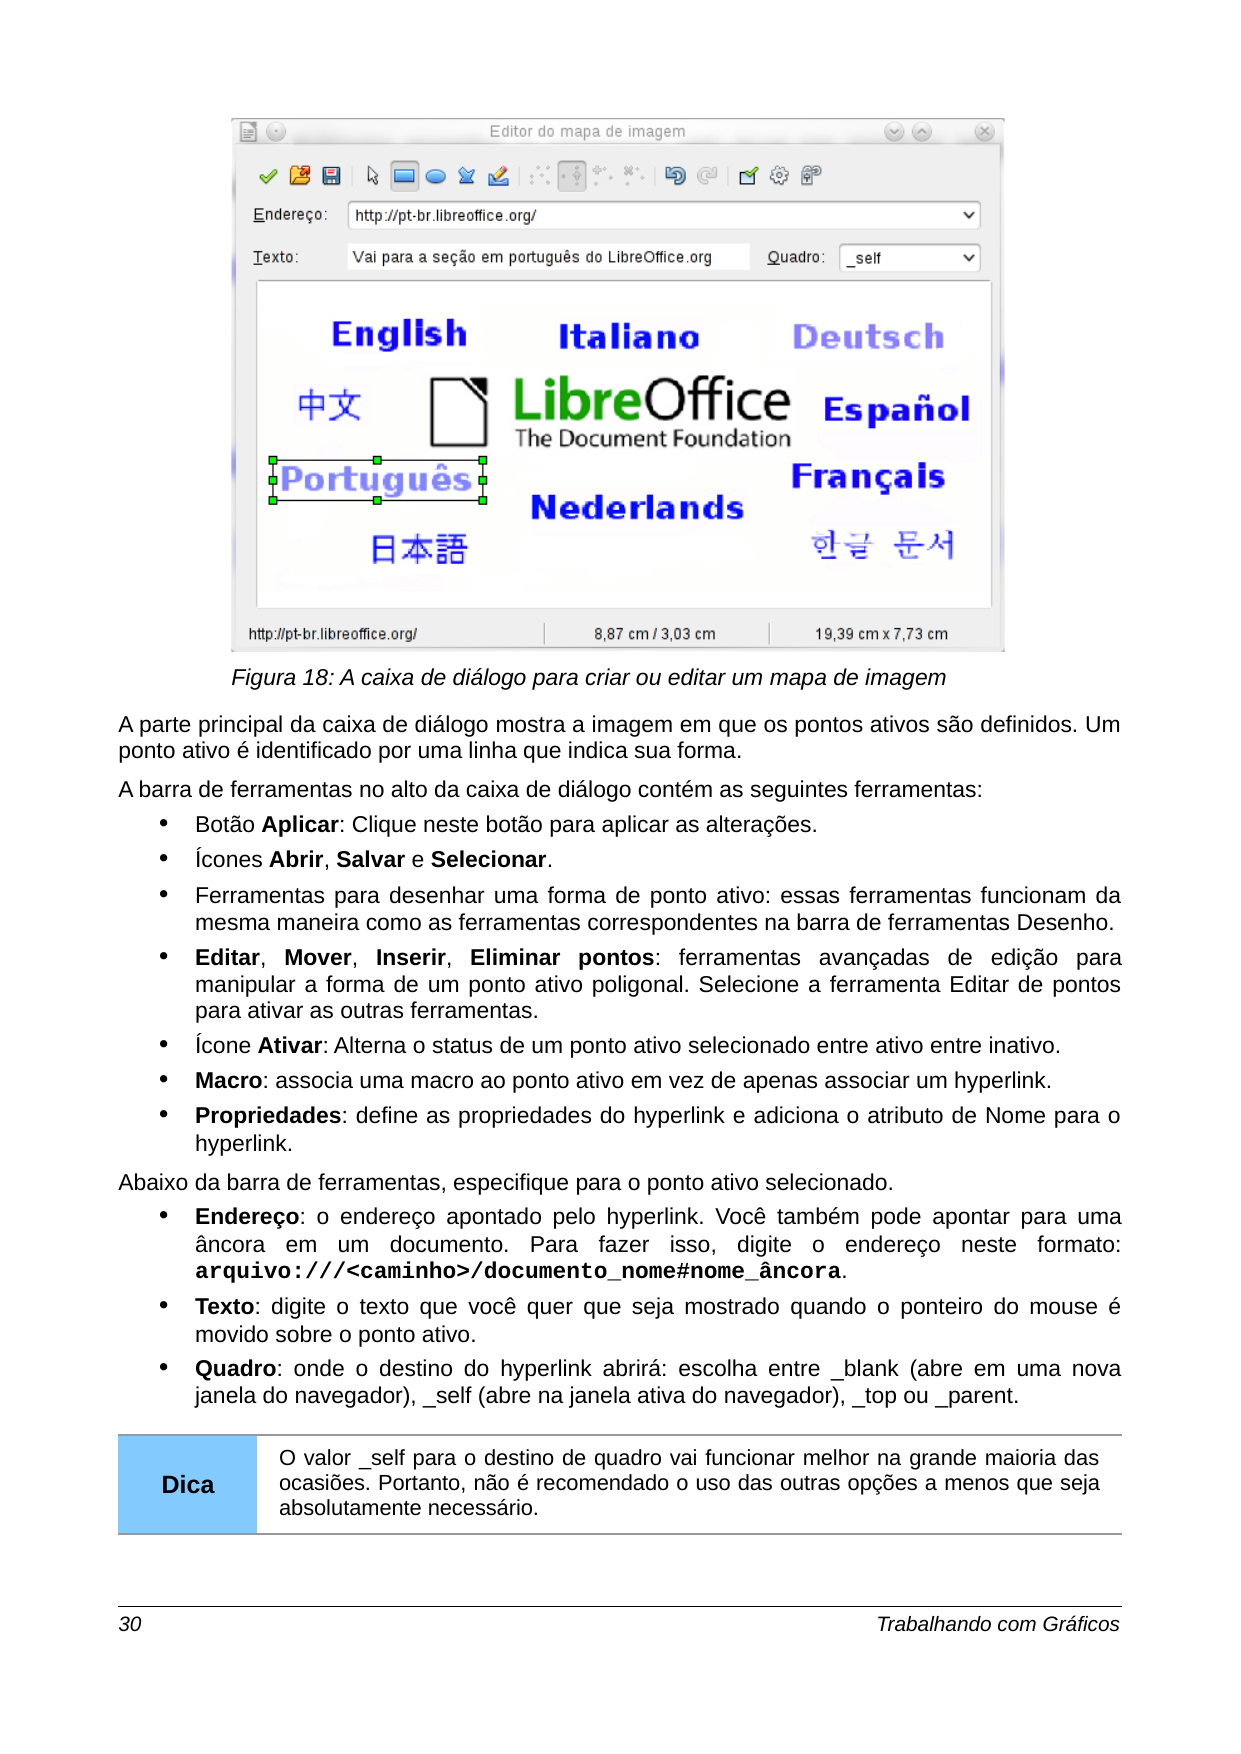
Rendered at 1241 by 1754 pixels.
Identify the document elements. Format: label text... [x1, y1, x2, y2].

text A parte principal da caixa de diálogo mostra a imagem em que os pontos ativos são definidos. Um ponto ativo é identificado por uma linha que indica sua forma. [118, 711, 1122, 764]
table_header Dica [118, 1436, 257, 1533]
list Ícone Ativar: Alterna o status de um ponto ativo selecionado entre ativo entre inativo. [156, 1030, 1122, 1059]
list Propriedades: define as propriedades do hyperlink e adiciona o atributo de Nome para o hyperlink. [156, 1101, 1122, 1156]
list Macro: associa uma macro ao ponto ativo em vez de apenas associar um hyperlink. [156, 1065, 1122, 1094]
text Figura 18: A caixa de diálogo para criar ou editar um mapa de imagem [231, 664, 1009, 691]
list Ferramentas para desenhar uma forma de ponto ativo: essas ferramentas funcionam da mesma maneira como as ferramentas correspondentes na barra de ferramentas Desenho. [156, 880, 1122, 935]
list Endereço: o endereço apontado pelo hyperlink. Você também pode apontar para uma âncora em um documento. Para fazer isso, digite o endereço neste formato: arquivo:///<caminho>/documento_nome#nome_âncora. [156, 1201, 1122, 1285]
list A barra de ferramentas no alto da caixa de diálogo contém as seguintes ferramentas: [118, 776, 1122, 803]
list Texto: digite o texto que você quer que seja mostrado quando o ponteiro do mouse é movido sobre o ponto ativo. [156, 1291, 1122, 1347]
list Botão Aplicar: Clique neste botão para aplicar as alterações. [156, 809, 1122, 838]
list Abaixo da barra de ferramentas, especifique para o ponto ativo selecionado. [118, 1168, 1122, 1195]
picture [231, 118, 1005, 652]
list Quadro: onde o destino do hyperlink abrirá: escolha entre _blank (abre em uma nova janela do navegador), _self (abre na janela ativa do navegador), _top ou _parent. [156, 1353, 1122, 1409]
table_header O valor _self para o destino de quadro vai funcionar melhor na grande maioria das ocasiões. Portanto, não é recomendado o uso das outras opções a menos que seja absolutamente necessário. [258, 1436, 1122, 1533]
list Ícones Abrir, Salvar e Selecionar. [156, 844, 1122, 874]
list Editar, Mover, Inserir, Eliminar pontos: ferramentas avançadas de edição para manipular a forma de um ponto ativo poligonal. Selecione a ferramenta Editar de pontos para ativar as outras ferramentas. [156, 942, 1122, 1023]
